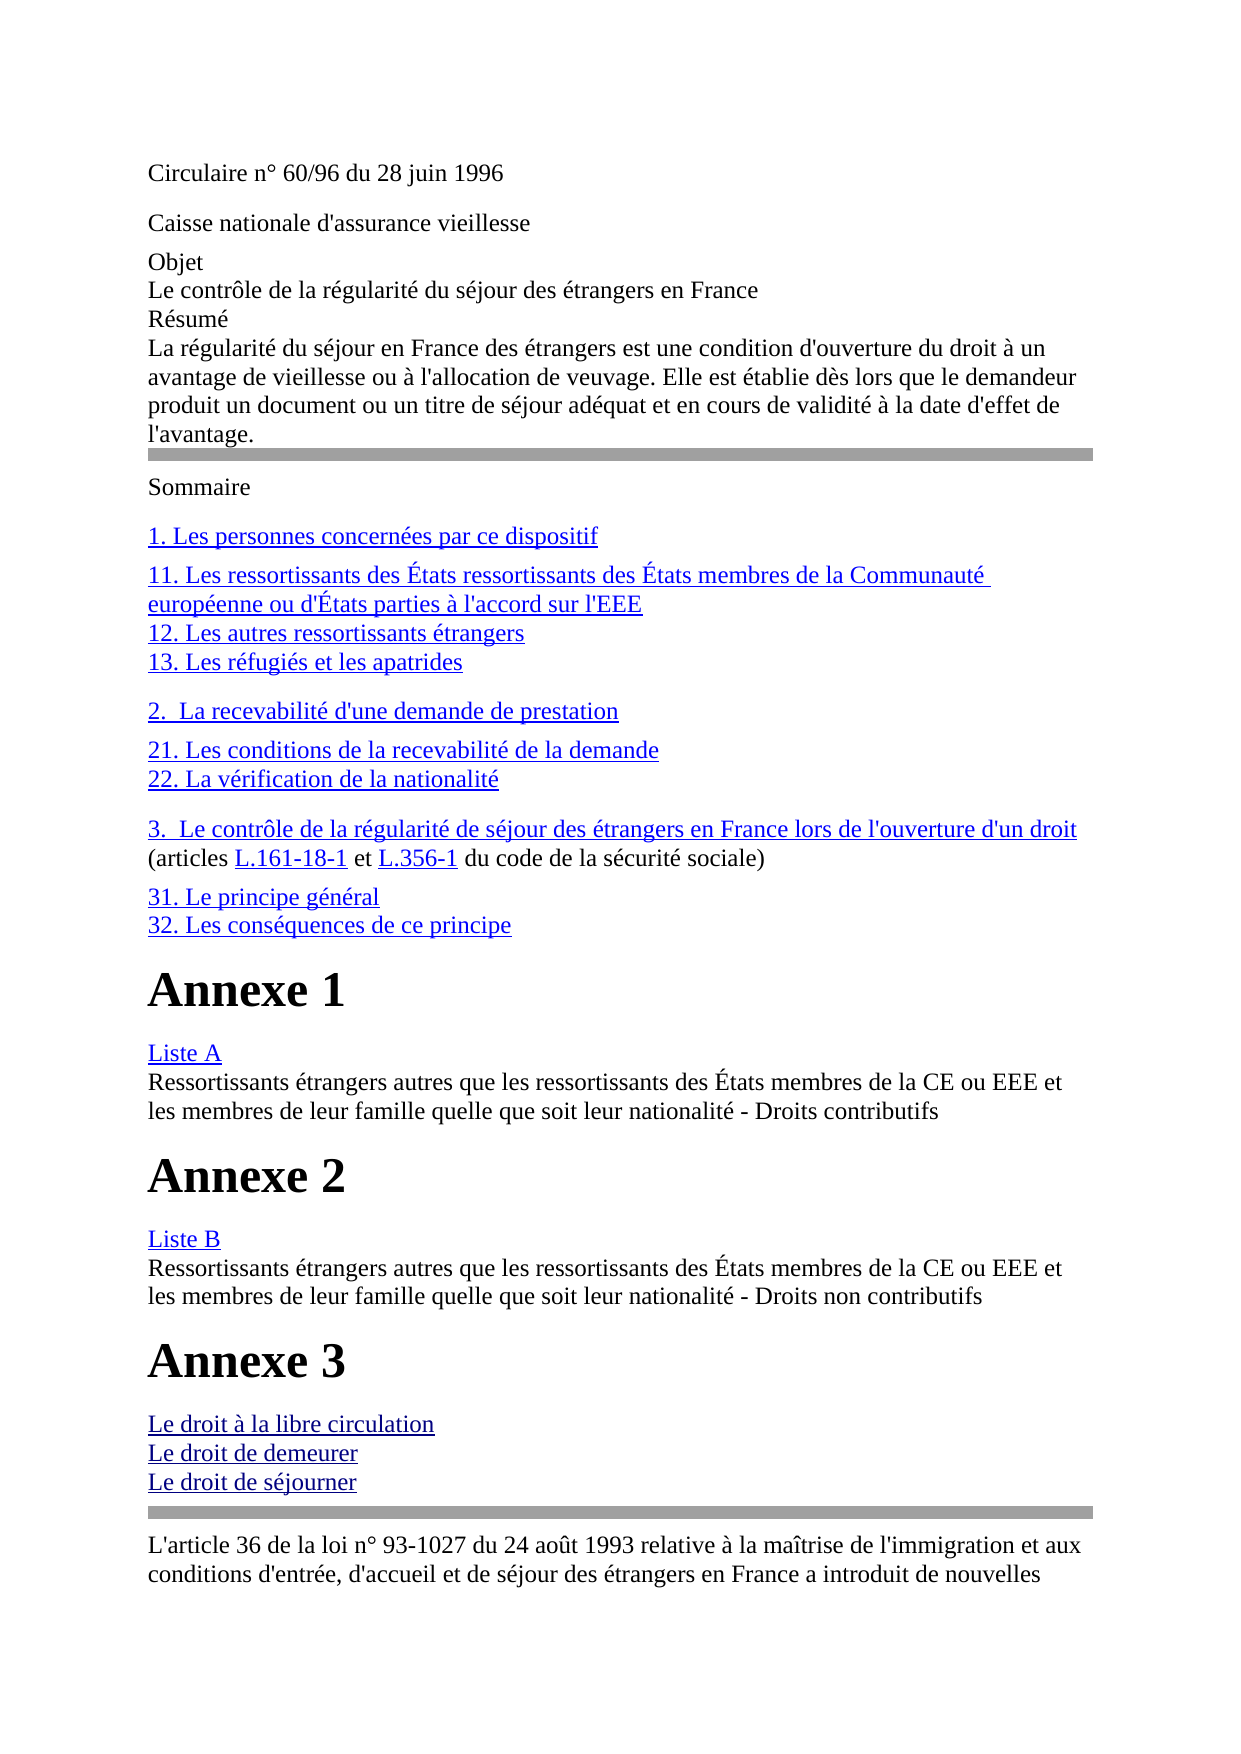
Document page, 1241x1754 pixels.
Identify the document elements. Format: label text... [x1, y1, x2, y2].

text Annexe 3 [148, 1331, 1093, 1388]
text 2. La recevabilité d'une demande de prestation [148, 696, 1093, 725]
text 1. Les personnes concernées par ce dispositif [148, 521, 1093, 550]
text Circulaire n° 60/96 du 28 juin 1996 [148, 158, 1093, 187]
text Caisse nationale d'assurance vieillesse [148, 208, 1093, 236]
text Liste A Ressortissants étrangers autres que les ressortissants des États membres de la CE ou EEE et les membres de leur famille quelle que soit leur nationalité - Droits contributifs [148, 1038, 1093, 1125]
text 21. Les conditions de la recevabilité de la demande 22. La vérification de la nationalité [148, 736, 1093, 793]
text Le contrôle de la régularité du séjour des étrangers en France [148, 276, 1093, 304]
text Liste B Ressortissants étrangers autres que les ressortissants des États membres de la CE ou EEE et les membres de leur famille quelle que soit leur nationalité - Droits non contributifs [148, 1224, 1093, 1310]
text 31. Le principe général 32. Les conséquences de ce principe [148, 882, 1093, 939]
text La régularité du séjour en France des étrangers est une condition d'ouverture du droit à un avantage de vieillesse ou à l'allocation de veuvage. Elle est établie dès lors que le demandeur produit un document ou un titre de séjour adéquat et en cours de validité à la date d'effet de l'avantage. [148, 333, 1093, 448]
text Annexe 2 [148, 1146, 1093, 1203]
text L'article 36 de la loi n° 93-1027 du 24 août 1993 relative à la maîtrise de l'immigration et aux conditions d'entrée, d'accueil et de séjour des étrangers en France a introduit de nouvelles [148, 1530, 1093, 1587]
text 3. Le contrôle de la régularité de séjour des étrangers en France lors de l'ouverture d'un droit (articles L.161-18-1 et L.356-1 du code de la sécurité sociale) [148, 814, 1093, 871]
text Annexe 1 [148, 960, 1093, 1018]
text 11. Les ressortissants des États ressortissants des États membres de la Communauté européenne ou d'États parties à l'accord sur l'EEE 12. Les autres ressortissants étrangers 13. Les réfugiés et les apatrides [148, 561, 1093, 676]
text Le droit à la libre circulation Le droit de demeurer Le droit de séjourner [148, 1409, 1093, 1496]
text Objet [148, 247, 1093, 276]
text Sommaire [148, 472, 1093, 501]
text Résumé [148, 304, 1093, 333]
